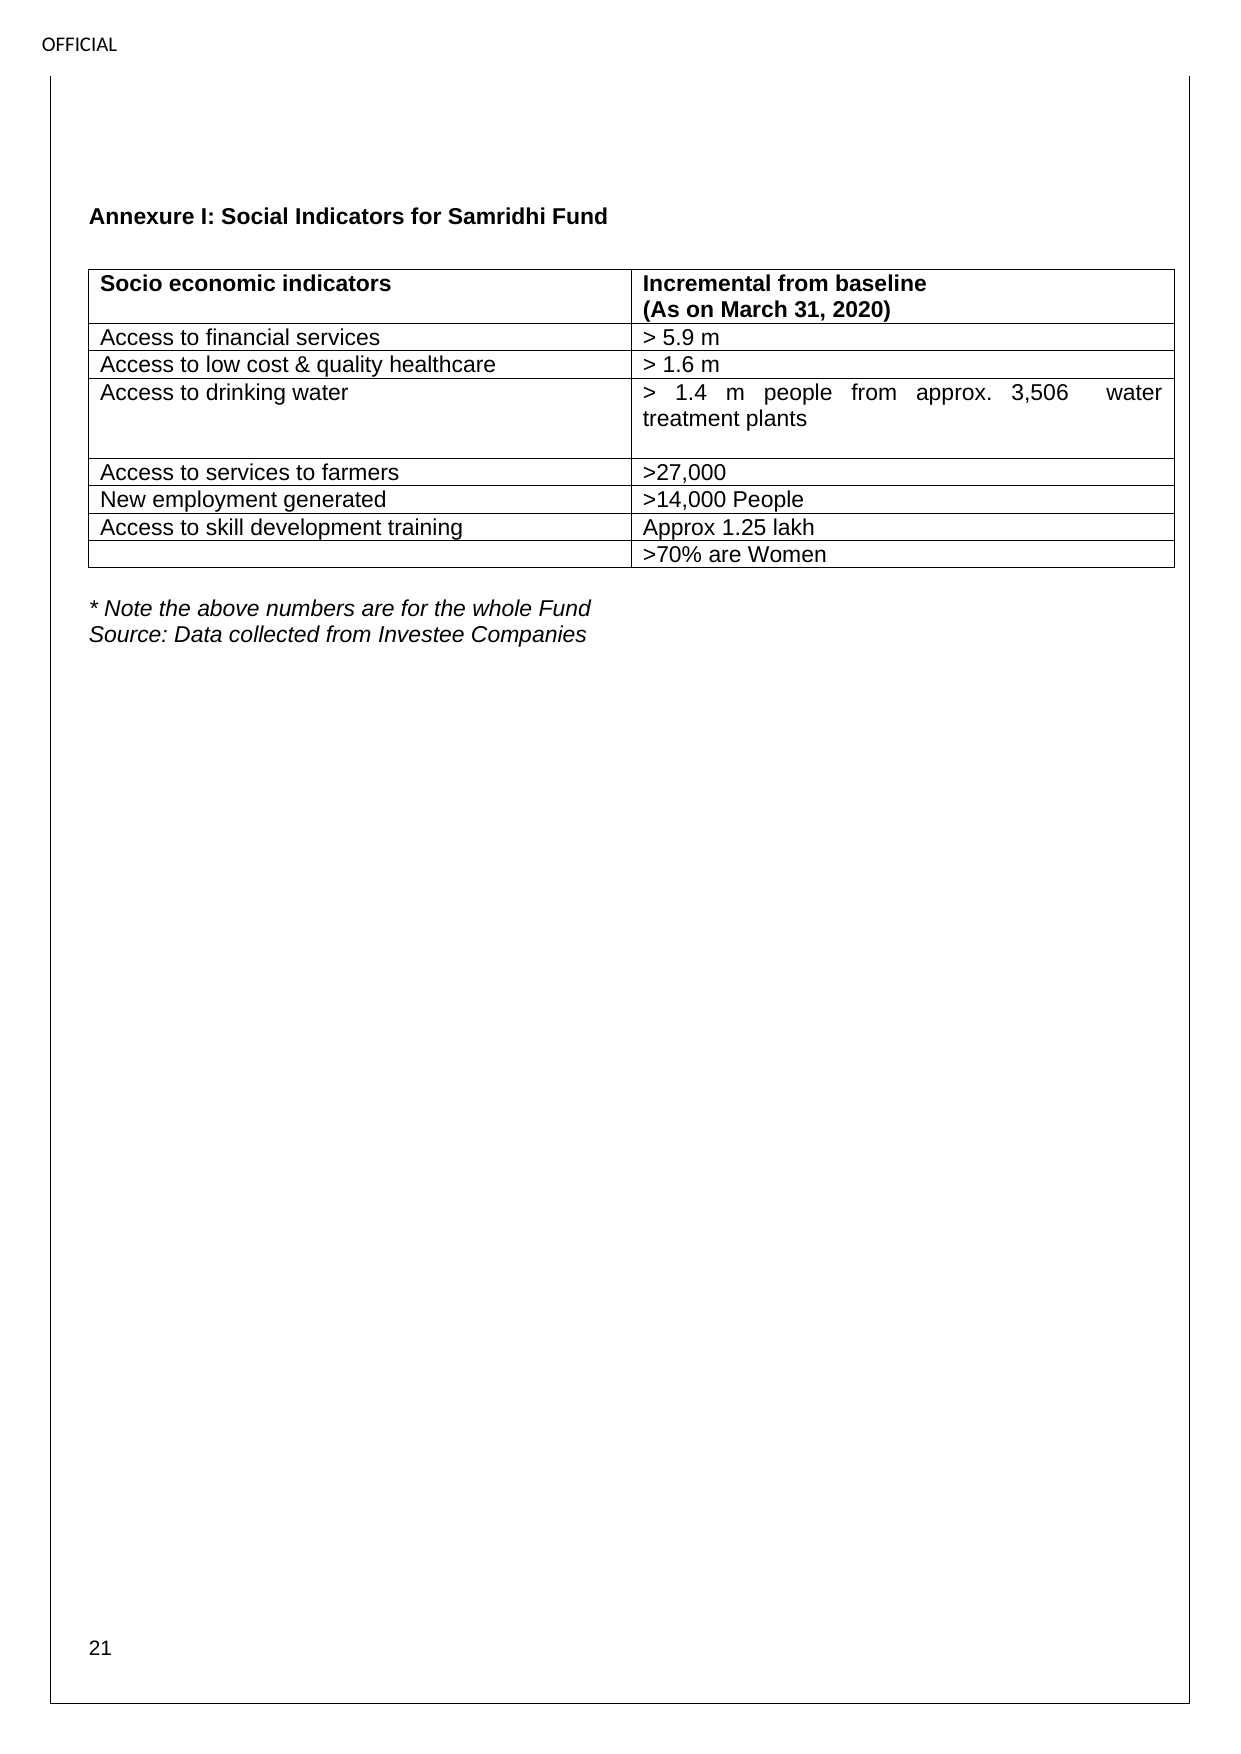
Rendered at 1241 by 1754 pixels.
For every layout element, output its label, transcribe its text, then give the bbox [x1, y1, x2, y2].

table_cell >70% are Women [632, 541, 1174, 567]
text * Note the above numbers are for the whole Fund [89, 595, 1152, 621]
table_cell Access to skill development training [89, 514, 631, 540]
table_cell Access to services to farmers [89, 459, 631, 485]
table_cell > 1.6 m [632, 351, 1174, 378]
text Source: Data collected from Investee Companies [89, 621, 1152, 647]
table_cell New employment generated [89, 486, 631, 512]
table_cell > 5.9 m [632, 324, 1174, 350]
table_cell Approx 1.25 lakh [632, 514, 1174, 540]
table_cell >14,000 People [632, 486, 1174, 512]
table_header Incremental from baseline (As on March 31, 2020) [632, 270, 1174, 323]
table_cell Access to low cost & quality healthcare [89, 351, 631, 378]
table_cell > 1.4 m people from approx. 3,506 water treatment plants [632, 379, 1174, 458]
table_cell Access to financial services [89, 324, 631, 350]
table_cell Access to drinking water [89, 379, 631, 458]
text Annexure I: Social Indicators for Samridhi Fund [89, 203, 1152, 229]
table_header Socio economic indicators [89, 270, 631, 323]
table_cell >27,000 [632, 459, 1174, 485]
table_cell [89, 541, 631, 567]
